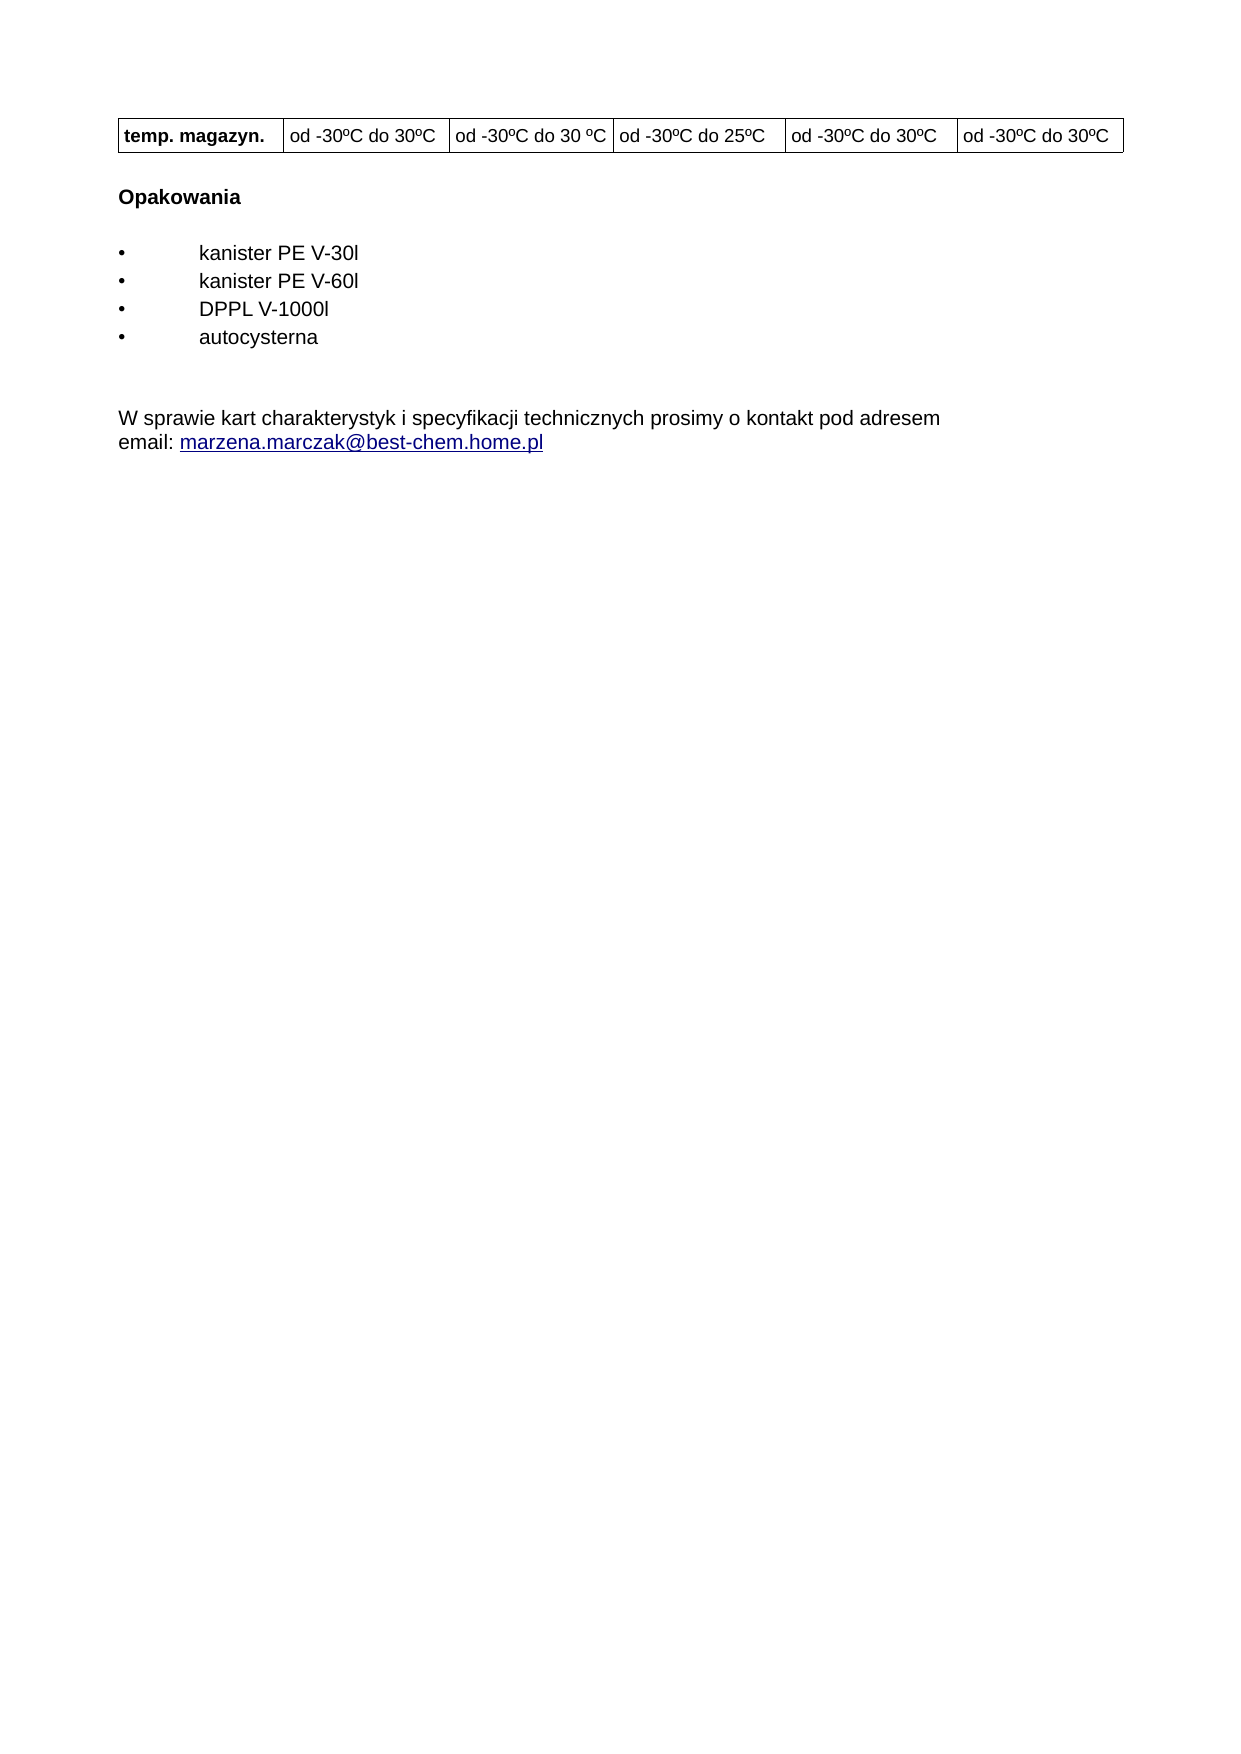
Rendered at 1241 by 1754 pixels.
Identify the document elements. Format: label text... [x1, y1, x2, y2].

table_cell od -30ºC do 30 ºC [450, 119, 613, 152]
list kanister PE V-30l [118, 237, 1122, 265]
table_cell temp. magazyn. [119, 119, 283, 152]
list DPPL V-1000l [118, 293, 1122, 321]
table_cell od -30ºC do 30ºC [284, 119, 449, 152]
table_cell od -30ºC do 25ºC [614, 119, 785, 152]
list autocysterna [118, 321, 1122, 349]
text email: marzena.marczak@best-chem.home.pl [118, 430, 1122, 454]
table_cell od -30ºC do 30ºC [786, 119, 957, 152]
table_cell od -30ºC do 30ºC [958, 119, 1123, 152]
text Opakowania [118, 180, 1122, 208]
list kanister PE V-60l [118, 265, 1122, 293]
text W sprawie kart charakterystyk i specyfikacji technicznych prosimy o kontakt pod adresem [118, 406, 1122, 430]
